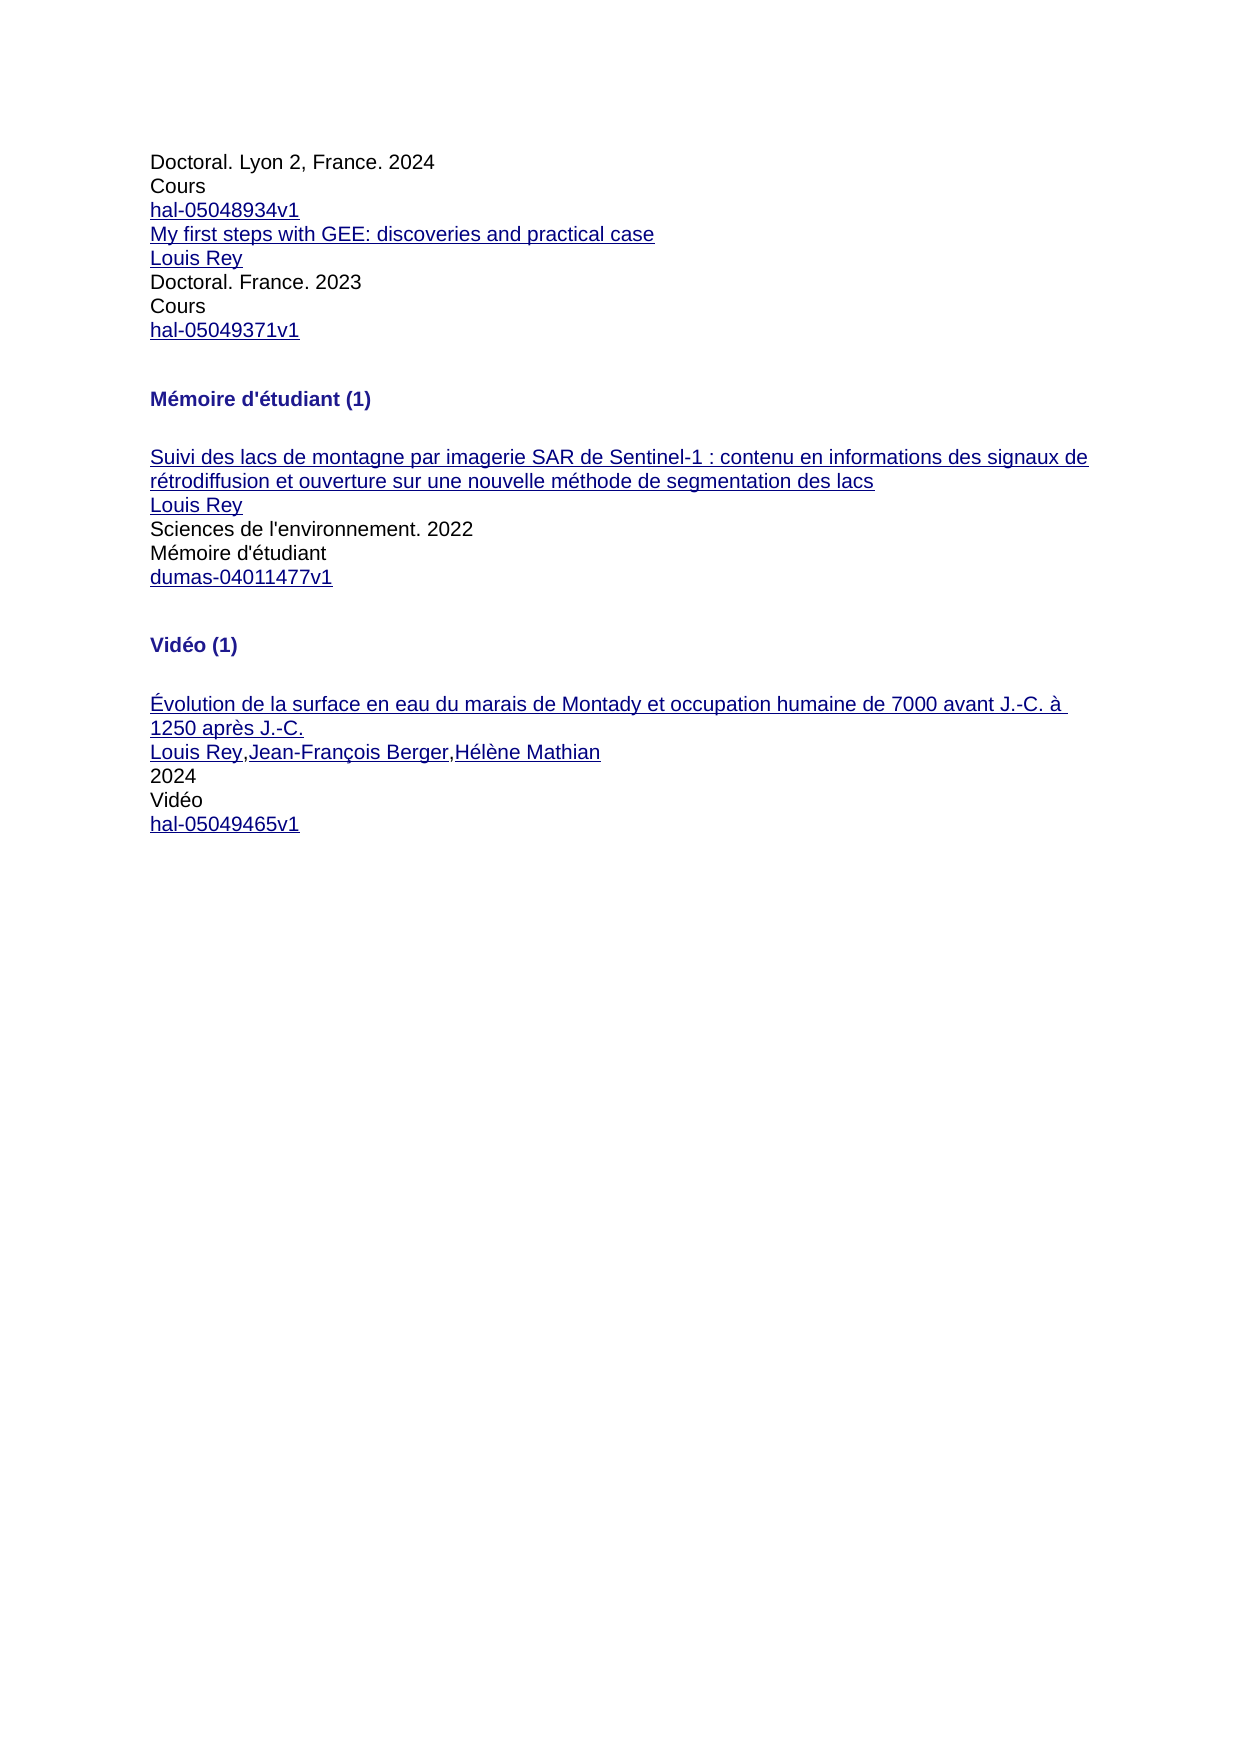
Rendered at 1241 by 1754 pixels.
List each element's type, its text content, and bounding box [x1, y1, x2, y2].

subtitle Vidéo (1) [150, 633, 1090, 657]
table_cell Doctoral. Lyon 2, France. 2024 Cours hal-05048934v1 [150, 150, 1090, 222]
subtitle Mémoire d'étudiant (1) [150, 386, 1090, 410]
table_header Suivi des lacs de montagne par imagerie SAR de Sentinel-1 : contenu en informations des signaux de rétrodiffusion et ouverture sur une nouvelle méthode de segmentation des lacs Louis Rey Sciences de l'environnement. 2022 Mémoire d'étudiant dumas-04011477v1 [150, 445, 1090, 588]
table_header Évolution de la surface en eau du marais de Montady et occupation humaine de 7000 avant J.-C. à 1250 après J.-C. Louis Rey,Jean-François Berger,Hélène Mathian 2024 Vidéo hal-05049465v1 [150, 692, 1090, 835]
table_cell My first steps with GEE: discoveries and practical case Louis Rey Doctoral. France. 2023 Cours hal-05049371v1 [150, 222, 1090, 342]
